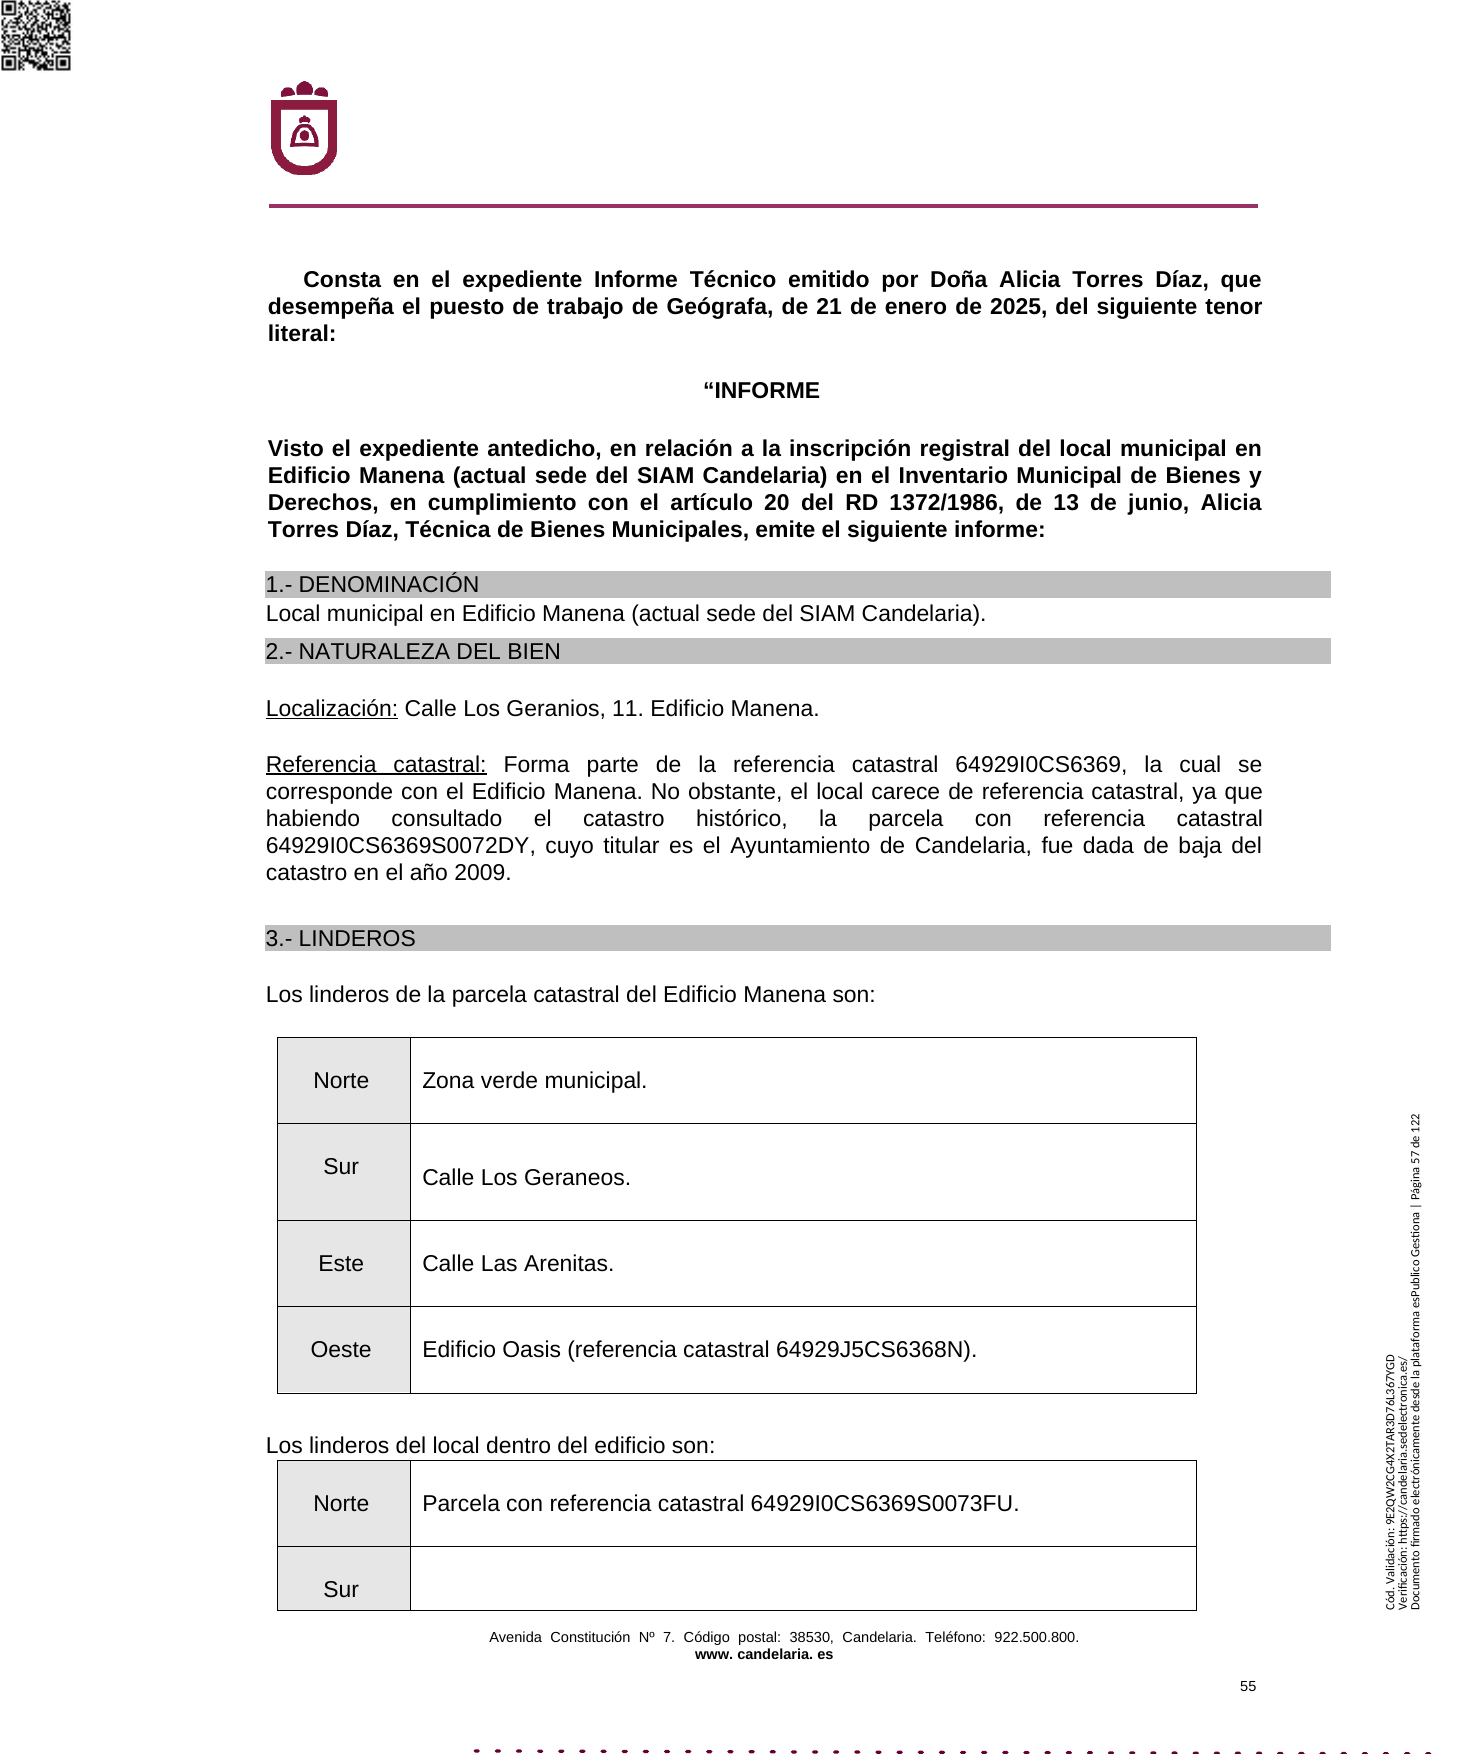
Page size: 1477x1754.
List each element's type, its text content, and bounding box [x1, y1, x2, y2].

text Local municipal en Edificio Manena (actual sede del SIAM Candelaria). [266, 600, 1263, 626]
text Localización: Calle Los Geranios, 11. Edificio Manena. [266, 695, 1263, 721]
text Los linderos de la parcela catastral del Edificio Manena son: [266, 981, 1263, 1008]
subtitle 3.- LINDEROS [265, 925, 1331, 951]
text Referencia catastral: Forma parte de la referencia catastral 64929I0CS6369, la cual se corresponde con el Edificio Manena. No obstante, el local carece de referencia catastral, ya que habiendo consultado el catastro histórico, la parcela con referencia catastral 64929I0CS6369S0072DY, cuyo titular es el Ayuntamiento de Candelaria, fue dada de baja del catastro en el año 2009. [266, 751, 1263, 885]
table_cell Edificio Oasis (referencia catastral 64929J5CS6368N). [411, 1307, 1196, 1392]
table_header Zona verde municipal. [411, 1038, 1196, 1123]
table_cell Calle Los Geraneos. [411, 1124, 1196, 1220]
table_cell Sur [278, 1124, 410, 1220]
text Los linderos del local dentro del edificio son: [266, 1432, 1263, 1458]
subtitle 2.- NATURALEZA DEL BIEN [265, 638, 1331, 664]
table_header Parcela con referencia catastral 64929I0CS6369S0073FU. [411, 1461, 1196, 1546]
table_header Norte [278, 1038, 410, 1123]
table_cell Este [278, 1221, 410, 1306]
subtitle “INFORME [271, 377, 1258, 404]
table_header Norte [278, 1461, 410, 1546]
text 1.- DENOMINACIÓN [265, 571, 1331, 598]
table_cell [411, 1547, 1196, 1610]
table_cell Oeste [278, 1307, 410, 1392]
text Visto el expediente antedicho, en relación a la inscripción registral del local municipal en Edificio Manena (actual sede del SIAM Candelaria) en el Inventario Municipal de Bienes y Derechos, en cumplimiento con el artículo 20 del RD 1372/1986, de 13 de junio, Alicia Torres Díaz, Técnica de Bienes Municipales, emite el siguiente informe: [268, 434, 1263, 542]
table_cell Calle Las Arenitas. [411, 1221, 1196, 1306]
text Consta en el expediente Informe Técnico emitido por Doña Alicia Torres Díaz, que desempeña el puesto de trabajo de Geógrafa, de 21 de enero de 2025, del siguiente tenor literal: [268, 266, 1263, 346]
table_cell Sur [278, 1547, 410, 1610]
